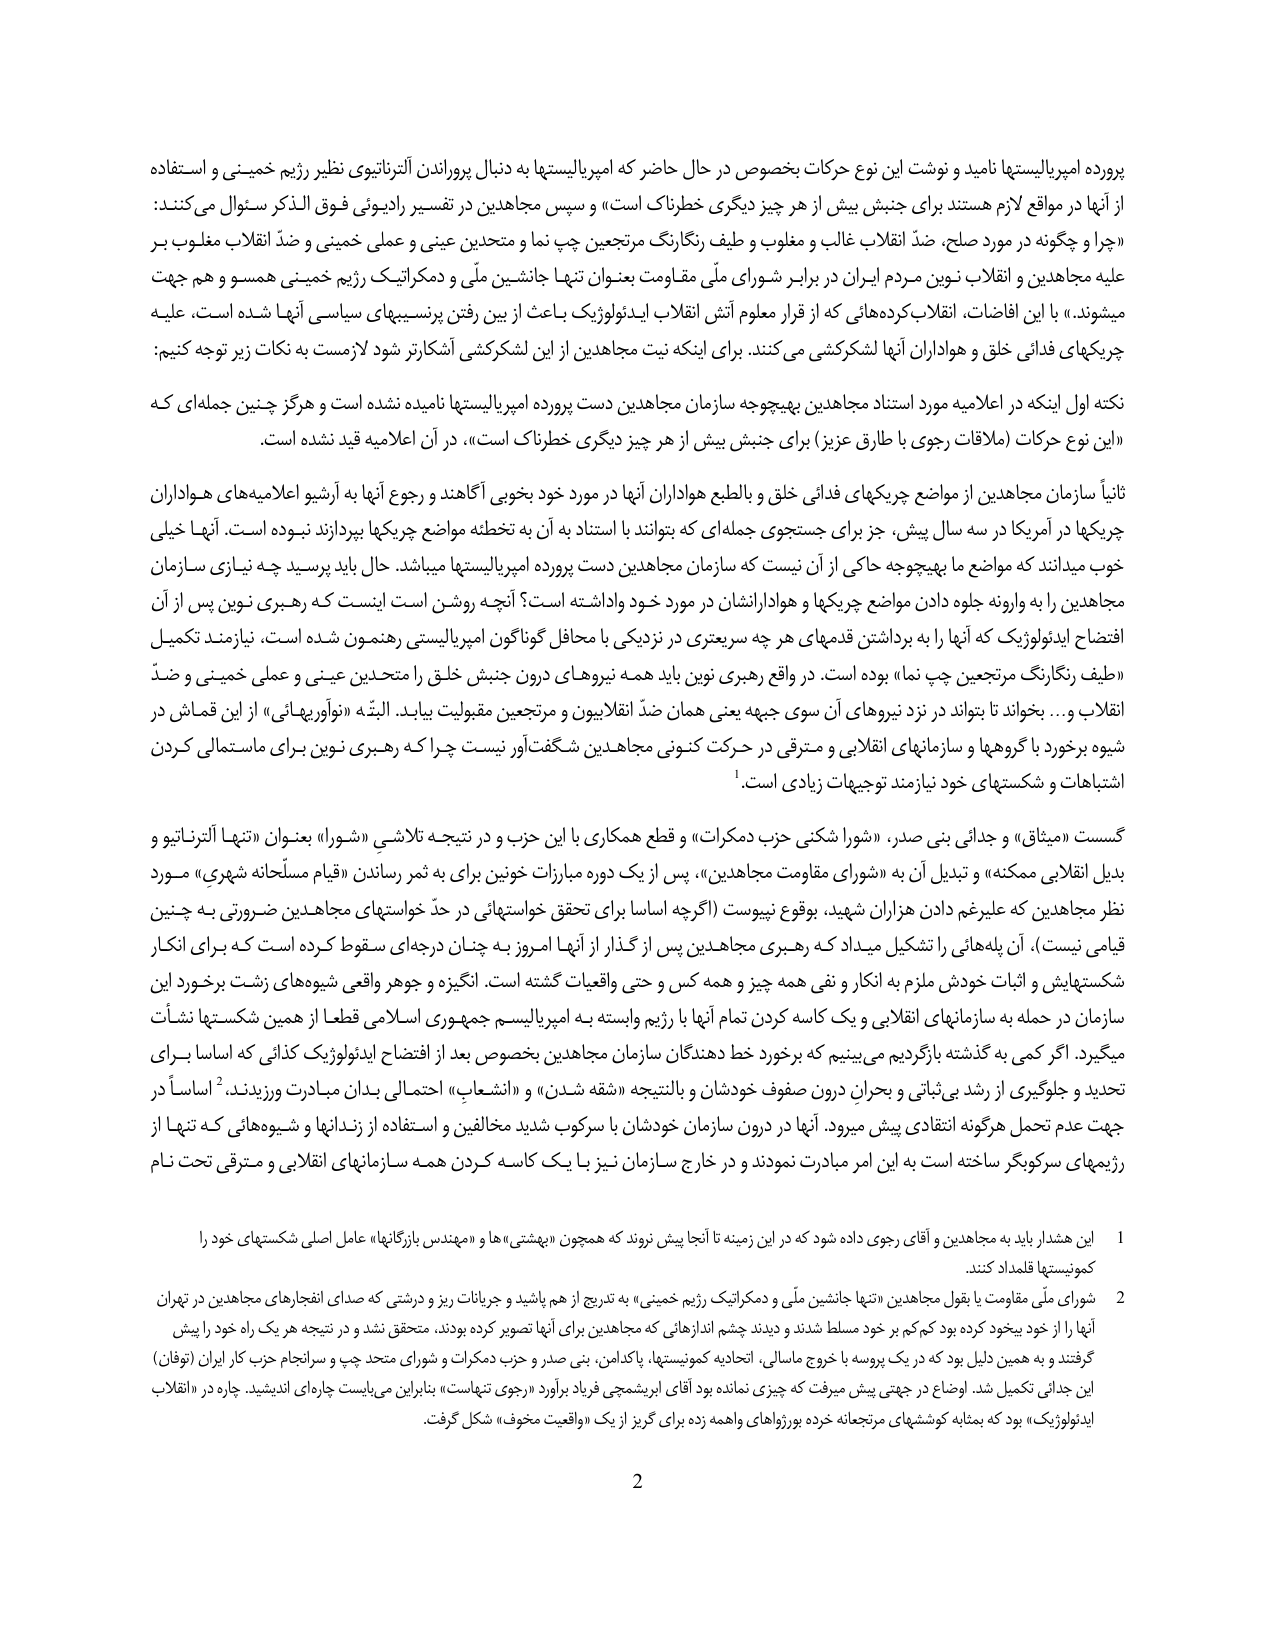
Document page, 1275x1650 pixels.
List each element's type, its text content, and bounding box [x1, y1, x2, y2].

text گسست «میثاق» و جدائی بنی صدر، «شورا شکنی حزب دمکرات» و قطع همکاری با این حزب و در نتیجه تلاشیِ «شورا» بعنوان «تنها آلترناتیو و بدیل انقلابی ممکنه» و تبدیل آن به «شورای مقاومت مجاهدین»، پس از یک دوره مبارزات خونین برای به ثمر رساندن «قیام مسلّحانه شهریِ» مورد نظر مجاهدین که علیرغم دادن هزاران شهید، بوقوع نپیوست (اگرچه اساسا برای تحقق خواستهائی در حدّ خواستهای مجاهدین ضرورتی به چنین قیامی نیست)، آن پله‌هائی را تشکیل میداد که رهبری مجاهدین پس از گذار از آنها امروز به چنان درجه‌ای سقوط کرده است که برای انکار شکستهایش و اثبات خودش ملزم به انکار و نفی همه چیز و همه کس و حتى واقعیات گشته است. انگیزه و جوهر واقعی شیوه‌های زشت برخورد این سازمان در حمله به سازمانهای انقلابی و یک کاسه کردن تمام آنها با رژیم وابسته به امپریالیسم جمهوری اسلامی قطعا از همین شکستها نشأت میگیرد. اگر کمی به گذشته باز‌گردیم می‌بینیم که برخورد خط دهندگان سازمان مجاهدین بخصوص بعد از افتضاح ایدئولوژیک کذائی که اساسا برای تحدید و جلوگیری از رشد بی‌ثباتی و بحرانِ درون صفوف خودشان و بالنتیجه «شقه شدن» و «انشعابِ» احتمالی بدان مبادرت ورزیدند، اساساً در جهت عدم تحمل هرگونه انتقادی پیش میرود. آنها در درون سازمان خودشان با سرکوب شدید مخالفین و استفاده از زندانها و شیوه‌هائی که تنها از رژیمهای سرکوبگر ساخته است به این امر مبادرت نمودند و در خارج سازمان نیز با یک کاسه کردن همه سازمانهای انقلابی و مترقی تحت نام «خمینی پسندانه»ی «طیف رنگارنگ مرتجعین چپ نما» به تخطئه همه پرداختند. [150, 818, 1125, 1180]
text نکته اول اینکه در اعلامیه مورد استناد مجاهدین بهیچوجه سازمان مجاهدین دست پرورده امپریالیستها نامیده نشده است و هرگز چنین جمله‌ای که «این نوع حرکات (ملاقات رجوی با طارق عزیز) برای جنبش بیش از هر چیز دیگری خطرناک است»، در آن اعلامیه قید نشده است. [150, 385, 1125, 457]
text شورای ملّی مقاومت یا بقول مجاهدین «تنها جانشین ملّی و دمکراتیک رژیم خمینی» به تدریج از هم پاشید و جریانات ریز و درشتی که صدای انفجارهای مجاهدین در تهران آنها را از خود بیخود کرده بود کم‌کم بر خود مسلط شدند و دیدند چشم انداز‌هائی که مجاهدین برای آنها تصویر کرده بودند، متحقق نشد و در نتیجه هر یک راه خود را پیش گرفتند و به همین دلیل بود که در یک پروسه با خروج ماسالی، اتحادیه کمونیستها، پاکدامن، بنی صدر و حزب دمکرات و شورای متحد چپ و سرانجام حزب کار ایران (توفان) این جدائی تکمیل شد. اوضاع در جهتی پیش میرفت که چیزی نمانده بود آقای ابریشمچی فریاد برآورد «رجوی تنهاست» بنابراین می‌بایست چاره‌ای اندیشید. چاره در «انقلاب ایدئولوژیک» بود که بمثابه کوششهای مرتجعانه خرده بورژواهای واهمه زده برای گریز از یک «واقعیت مخوف» شکل گرفت. [150, 1283, 1125, 1434]
text ثانیاً سازمان مجاهدین از مواضع چریکهای فدائی خلق و بالطبع هواداران آنها در مورد خود بخوبی آگاهند و رجوع آنها به آرشیو اعلامیه‌های هواداران چریکها در آمریکا در سه سال پیش، جز برای جستجوی جمله‌ای که بتوانند با استناد به آن به تخطئه مواضع چریکها بپردازند نبوده است. آنها خیلی خوب میدانند که مواضع ما بهیچوجه حاکی از آن نیست که سازمان مجاهدین دست پرورده امپریالیستها میباشد. حال باید پرسید چه نیازی سازمان مجاهدین را به وارونه جلوه دادن مواضع چریکها و هوادارانشان در مورد خود واداشته است؟ آنچه روشن است اینست که رهبری نوین پس از آن افتضاح ایدئولوژیک که آنها را به برداشتن قدمهای هر چه سریعتری در نزدیکی با محافل گوناگون امپریالیستی رهنمون شده است، نیازمند تکمیل «طیف رنگارنگ مرتجعین چپ نما» بوده است. در واقع رهبری نوین باید همه نیروهای درون جنبش خلق را متحدین عینی و عملی خمینی و ضدّ انقلاب و… بخواند تا بتواند در نزد نیروهای آن سوی جبهه یعنی همان ضدّ انقلابیون و مرتجعین مقبولیت بیابد. البتّه «نوآوریهائی» از این قماش در شیوه برخورد با گروهها و سازمانهای انقلابی و مترقی در حرکت کنونی مجاهدین شگفت‌آور نیست چرا که رهبری نوین برای ماستمالی کردن اشتباهات و شکستهای خود نیازمند توجیهات زیادی است. [150, 475, 1125, 800]
text این هشدار باید به مجاهدین و آقای رجوی داده شود که در این زمینه تا آنجا پیش نروند که همچون «بهشتی»‌ها و «مهندس بازرگانها» عامل اصلی شکستهای خود را کمونیستها قلمداد کنند. [150, 1223, 1125, 1283]
text اخیراً سازمان مجاهدین در یکی از گفتارهای رادیوئی خود در آذرماه ۶۴ تحت عنوان «تفسیر مواضع مشترک رژیم ضدّ بشری خمینی، سلطنت طلبان و مرتجعین چپ نما علیه صلح و سیاست صلح طلبی مجاهدین» بدون احساس کمترین شرمی مواضع هواداران چریکهای فدائی خلق را با مواضع امینی این نوکر سر سپرده آمریکا همردیف دانسته و میگوید: «این اقدام انقلابی (منظور ملاقات رجوی با طارق عزیز میباشد)، از طرف رژیم خمینی یعنی ضدّ انقلاب غالب و همچنین وامانده‌های سیاسی که جز آب به آسیاب خمینی ریختن کسب و کار دیگری نداشته و ندارند و متحدین عینی و عملی خمینی بر علیه مجاهدین و انقلاب نوین ایران هستند» با خشمی بلا‌درنگ امّا قابل پیش بینی و کاملا قابل فهم مواجه گردید و در ادامه مطلب ضمن «تیغ کشی» بروی سازمانهای مختلف (و یا بزبانِ فرهنگِ دچار انقلاب شدهٔ مجاهدین «تیغ کشی» بروی «طیف رنگارنگ مرتجعین چپ نما») میگوید: «چندی بعد نیز جماعتی موسوم به سازمان دانشجوئی ۱۹ بهمن در آمریکا هوادار چریکهای فدائی خلق نیز امام‌گونه مجاهدین را دست پرورده امپریالیستها نامید و نوشت این نوع حرکات بخصوص در حال حاضر که امپریالیستها به دنبال پروراندن آلترناتیوی نظیر رژیم خمینی و استفاده از آنها در مواقع لازم هستند برای جنبش بیش از هر چیز دیگری خطرناک است» و سپس مجاهدین در تفسیر رادیوئی فوق الذکر سئوال می‌کنند: «چرا و چگونه در مورد صلح، ضدّ انقلاب غالب و مغلوب و طیف رنگارنگ مرتجعین چپ نما و متحدین عینی و عملی خمینی و ضدّ انقلاب مغلوب بر علیه مجاهدین و انقلاب نوین مردم ایران در برابر شورای ملّی مقاومت بعنوان تنها جانشین ملّی و دمکراتیک رژیم خمینی همسو و هم جهت میشوند.» با این افاضات، انقلاب‌کرده‌هائی که از قرار معلوم آتش انقلاب ایدئولوژیک باعث از بین رفتن پرنسیبهای سیاسی آنها شده است، علیه چریکهای فدائی خلق و هواداران آنها لشکرکشی می‌کنند. برای اینکه نیت مجاهدین از این لشکرکشی آشکارتر شود لازمست به نکات زیر توجه کنیم: [150, 150, 1125, 367]
